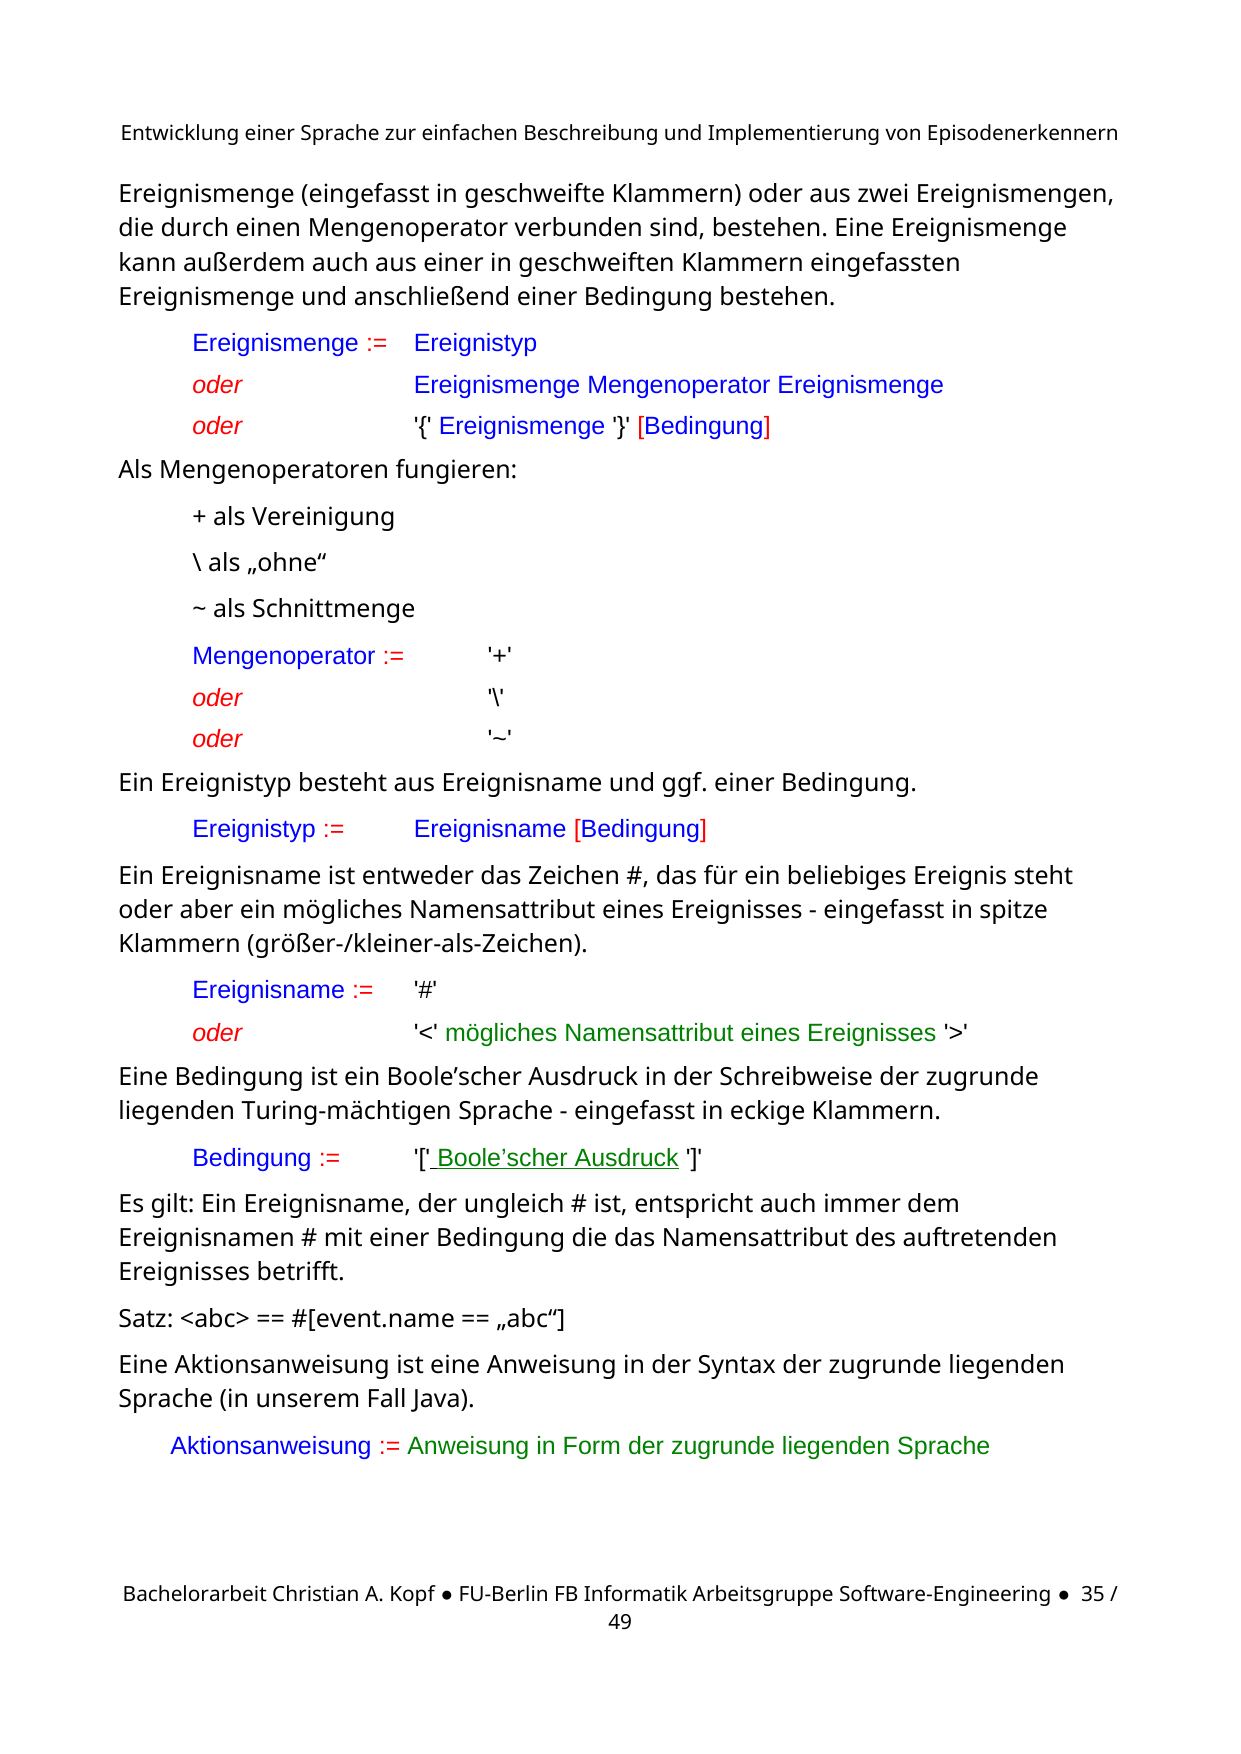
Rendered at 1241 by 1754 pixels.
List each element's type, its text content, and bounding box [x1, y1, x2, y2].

text Aktionsanweisung := Anweisung in Form der zugrunde liegenden Sprache [118, 1427, 1122, 1462]
text Bedingung := '[' Boole’scher Ausdruck ']' [118, 1139, 1122, 1173]
text Ereignisname := '#' [118, 972, 1122, 1006]
text oder '~' [118, 724, 1122, 752]
text Ein Ereignisname ist entweder das Zeichen #, das für ein beliebiges Ereignis steht oder aber ein mögliches Namensattribut eines Ereignisses - eingefasst in spitze Klammern (größer-/kleiner-als-Zeichen). [118, 858, 1122, 960]
text Ereignismenge (eingefasst in geschweifte Klammern) oder aus zwei Ereignismengen, die durch einen Mengenoperator verbunden sind, bestehen. Eine Ereignismenge kann außerdem auch aus einer in geschweiften Klammern eingefassten Ereignismenge und anschließend einer Bedingung bestehen. [118, 176, 1122, 312]
text + als Vereinigung [118, 498, 1122, 532]
text oder '<' mögliches Namensattribut eines Ereignisses '>' [118, 1019, 1122, 1047]
text oder Ereignismenge Mengenoperator Ereignismenge [118, 371, 1122, 399]
text Es gilt: Ein Ereignisname, der ungleich # ist, entspricht auch immer dem Ereignisnamen # mit einer Bedingung die das Namensattribut des auftretenden Ereignisses betrifft. [118, 1186, 1122, 1288]
text Mengenoperator := '+' [118, 638, 1122, 672]
text Ereignismenge := Ereignistyp [118, 325, 1122, 359]
text Eine Bedingung ist ein Boole’scher Ausdruck in der Schreibweise der zugrunde liegenden Turing-mächtigen Sprache - eingefasst in eckige Klammern. [118, 1059, 1122, 1127]
text Eine Aktionsanweisung ist eine Anweisung in der Syntax der zugrunde liegenden Sprache (in unserem Fall Java). [118, 1347, 1122, 1415]
text oder '{' Ereignismenge '}' [Bedingung] [118, 411, 1122, 439]
text \ als „ohne“ [118, 545, 1122, 579]
text oder '\' [118, 684, 1122, 712]
text Satz: <abc> == #[event.name == „abc“] [118, 1301, 1122, 1334]
text ~ als Schnittmenge [118, 591, 1122, 625]
text Als Mengenoperatoren fungieren: [118, 452, 1122, 486]
text Ereignistyp := Ereignisname [Bedingung] [118, 811, 1122, 845]
text Ein Ereignistyp besteht aus Ereignisname und ggf. einer Bedingung. [118, 765, 1122, 799]
